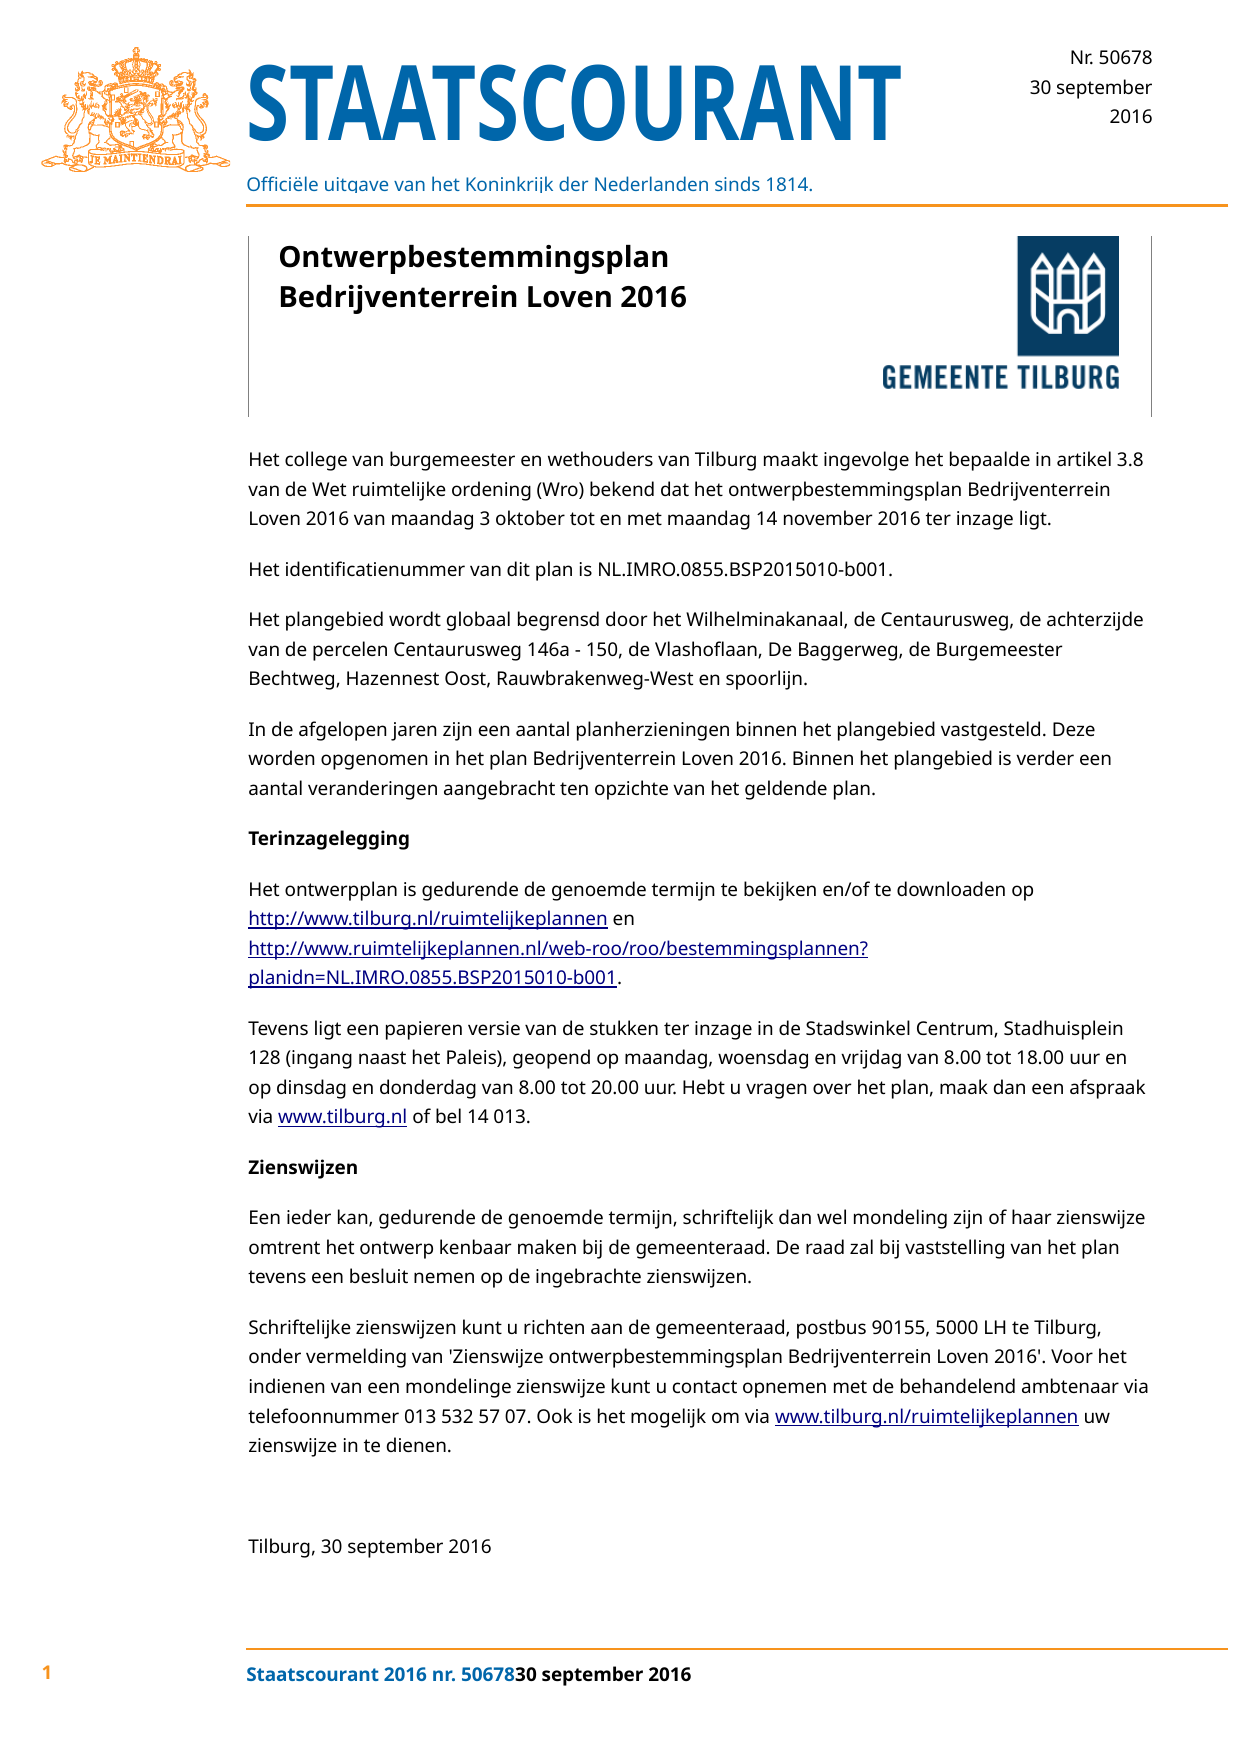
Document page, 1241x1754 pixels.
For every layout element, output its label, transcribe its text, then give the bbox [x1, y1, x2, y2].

table_header [850, 236, 1151, 417]
text Het plangebied wordt globaal begrensd door het Wilhelminakanaal, de Centaurusweg, de achterzijde van de percelen Centaurusweg 146a - 150, de Vlashoflaan, De Baggerweg, de Burgemeester Bechtweg, Hazennest Oost, Rauwbrakenweg-West en spoorlijn. [248, 606, 1152, 691]
text Schriftelijke zienswijzen kunt u richten aan de gemeenteraad, postbus 90155, 5000 LH te Tilburg, onder vermelding van 'Zienswijze ontwerpbestemmingsplan Bedrijventerrein Loven 2016'. Voor het indienen van een mondelinge zienswijze kunt u contact opnemen met de behandelend ambtenaar via telefoonnummer 013 532 57 07. Ook is het mogelijk om via www.tilburg.nl/ruimtelijkeplannen uw zienswijze in te dienen. [248, 1314, 1152, 1458]
text Terinzagelegging [248, 825, 1152, 851]
text Zienswijzen [248, 1154, 1152, 1180]
text Een ieder kan, gedurende de genoemde termijn, schriftelijk dan wel mondeling zijn of haar zienswijze omtrent het ontwerp kenbaar maken bij de gemeenteraad. De raad zal bij vaststelling van het plan tevens een besluit nemen op de ingebrachte zienswijzen. [248, 1204, 1152, 1289]
table_header Ontwerpbestemmingsplan Bedrijventerrein Loven 2016 [249, 236, 850, 417]
text In de afgelopen jaren zijn een aantal planherzieningen binnen het plangebied vastgesteld. Deze worden opgenomen in het plan Bedrijventerrein Loven 2016. Binnen het plangebied is verder een aantal veranderingen aangebracht ten opzichte van het geldende plan. [248, 716, 1152, 801]
text Tevens ligt een papieren versie van de stukken ter inzage in de Stadswinkel Centrum, Stadhuisplein 128 (ingang naast het Paleis), geopend op maandag, woensdag en vrijdag van 8.00 tot 18.00 uur en op dinsdag en donderdag van 8.00 tot 20.00 uur. Hebt u vragen over het plan, maak dan een afspraak via www.tilburg.nl of bel 14 013. [248, 1015, 1152, 1129]
text Het college van burgemeester en wethouders van Tilburg maakt ingevolge het bepaalde in artikel 3.8 van de Wet ruimtelijke ordening (Wro) bekend dat het ontwerpbestemmingsplan Bedrijventerrein Loven 2016 van maandag 3 oktober tot en met maandag 14 november 2016 ter inzage ligt. [248, 446, 1152, 531]
text Tilburg, 30 september 2016 [248, 1533, 1152, 1559]
text Het identificatienummer van dit plan is NL.IMRO.0855.BSP2015010-b001. [248, 556, 1152, 581]
picture [41, 47, 231, 172]
text Het ontwerpplan is gedurende de genoemde termijn te bekijken en/of te downloaden op http://www.tilburg.nl/ruimtelijkeplannen en http://www.ruimtelijkeplannen.nl/web-roo/roo/bestemmingsplannen?planidn=NL.IMRO.0855.BSP2015010-b001. [248, 876, 1152, 990]
picture [882, 236, 1119, 391]
